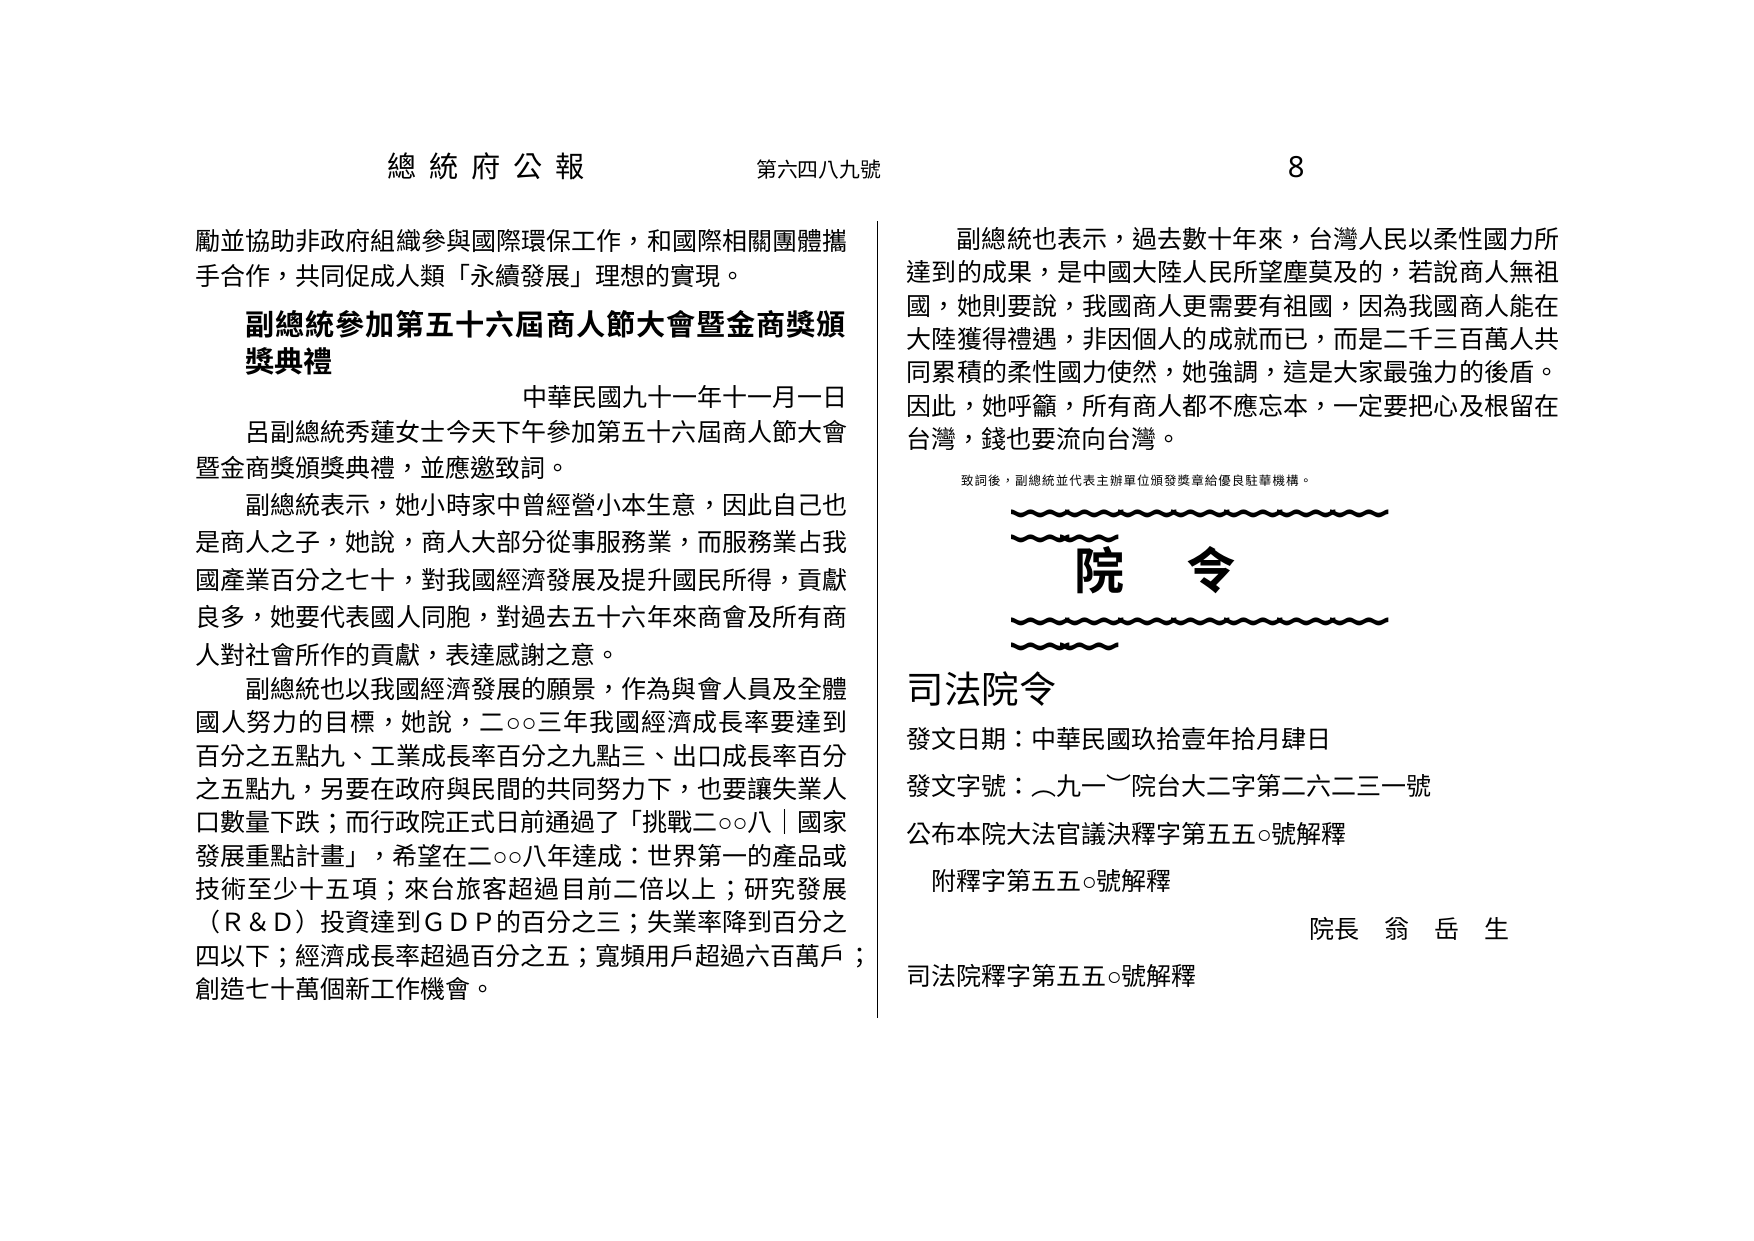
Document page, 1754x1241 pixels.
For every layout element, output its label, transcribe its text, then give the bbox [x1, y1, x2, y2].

table_cell [904, 543, 1009, 601]
text 發文字號：︵九一︶院台大二字第二六二三一號 [907, 766, 1559, 803]
text 致詞後，副總統並代表主辦單位頒發獎章給優良駐華機構。 [907, 455, 1559, 492]
text 司法院釋字第五五○號解釋 [907, 956, 1559, 993]
table_cell ﹏﹏﹏﹏﹏﹏﹏﹏﹏ [1009, 601, 1391, 663]
text 附釋字第五五○號解釋 [932, 861, 1559, 898]
table_cell [904, 601, 1009, 663]
text 勵並協助非政府組織參與國際環保工作，和國際相關團體攜手合作，共同促成人類「永續發展」理想的實現。 [195, 222, 847, 292]
text 副總統表示，她小時家中曾經營小本生意，因此自己也是商人之子，她說，商人大部分從事服務業，而服務業占我國產業百分之七十，對我國經濟發展及提升國民所得，貢獻良多，她要代表國人同胞，對過去五十六年來商會及所有商人對社會所作的貢獻，表達感謝之意。 [195, 484, 847, 672]
text 院長 翁 岳 生 [907, 908, 1509, 946]
text 副總統參加第五十六屆商人節大會暨金商獎頒獎典禮 [245, 305, 847, 380]
table_cell [1060, 663, 1391, 713]
table_cell 司法院令 [904, 663, 1060, 713]
text 副總統也表示，過去數十年來，台灣人民以柔性國力所達到的成果，是中國大陸人民所望塵莫及的，若說商人無祖國，她則要說，我國商人更需要有祖國，因為我國商人能在大陸獲得禮遇，非因個人的成就而已，而是二千三百萬人共同累積的柔性國力使然，她強調，這是大家最強力的後盾。因此，她呼籲，所有商人都不應忘本，一定要把心及根留在台灣，錢也要流向台灣。 [907, 222, 1559, 455]
table_cell 院令 [1009, 543, 1391, 601]
text 中華民國九十一年十一月一日 [195, 380, 847, 413]
text 公布本院大法官議決釋字第五五○號解釋 [907, 813, 1559, 851]
text 副總統也以我國經濟發展的願景，作為與會人員及全體國人努力的目標，她說，二○○三年我國經濟成長率要達到百分之五點九、工業成長率百分之九點三、出口成長率百分之五點九，另要在政府與民間的共同努力下，也要讓失業人口數量下跌；而行政院正式日前通過了「挑戰二○○八｜國家發展重點計畫」，希望在二○○八年達成：世界第一的產品或技術至少十五項；來台旅客超過目前二倍以上；研究發展（Ｒ＆Ｄ）投資達到ＧＤＰ的百分之三；失業率降到百分之四以下；經濟成長率超過百分之五；寬頻用戶超過六百萬戶；創造七十萬個新工作機會。 [195, 672, 847, 1005]
text 發文日期：中華民國玖拾壹年拾月肆日 [907, 718, 1559, 756]
table_header ﹏﹏﹏﹏﹏﹏﹏﹏﹏ [1009, 493, 1391, 542]
table_header [904, 493, 1009, 542]
text 呂副總統秀蓮女士今天下午參加第五十六屆商人節大會暨金商獎頒獎典禮，並應邀致詞。 [195, 413, 847, 484]
